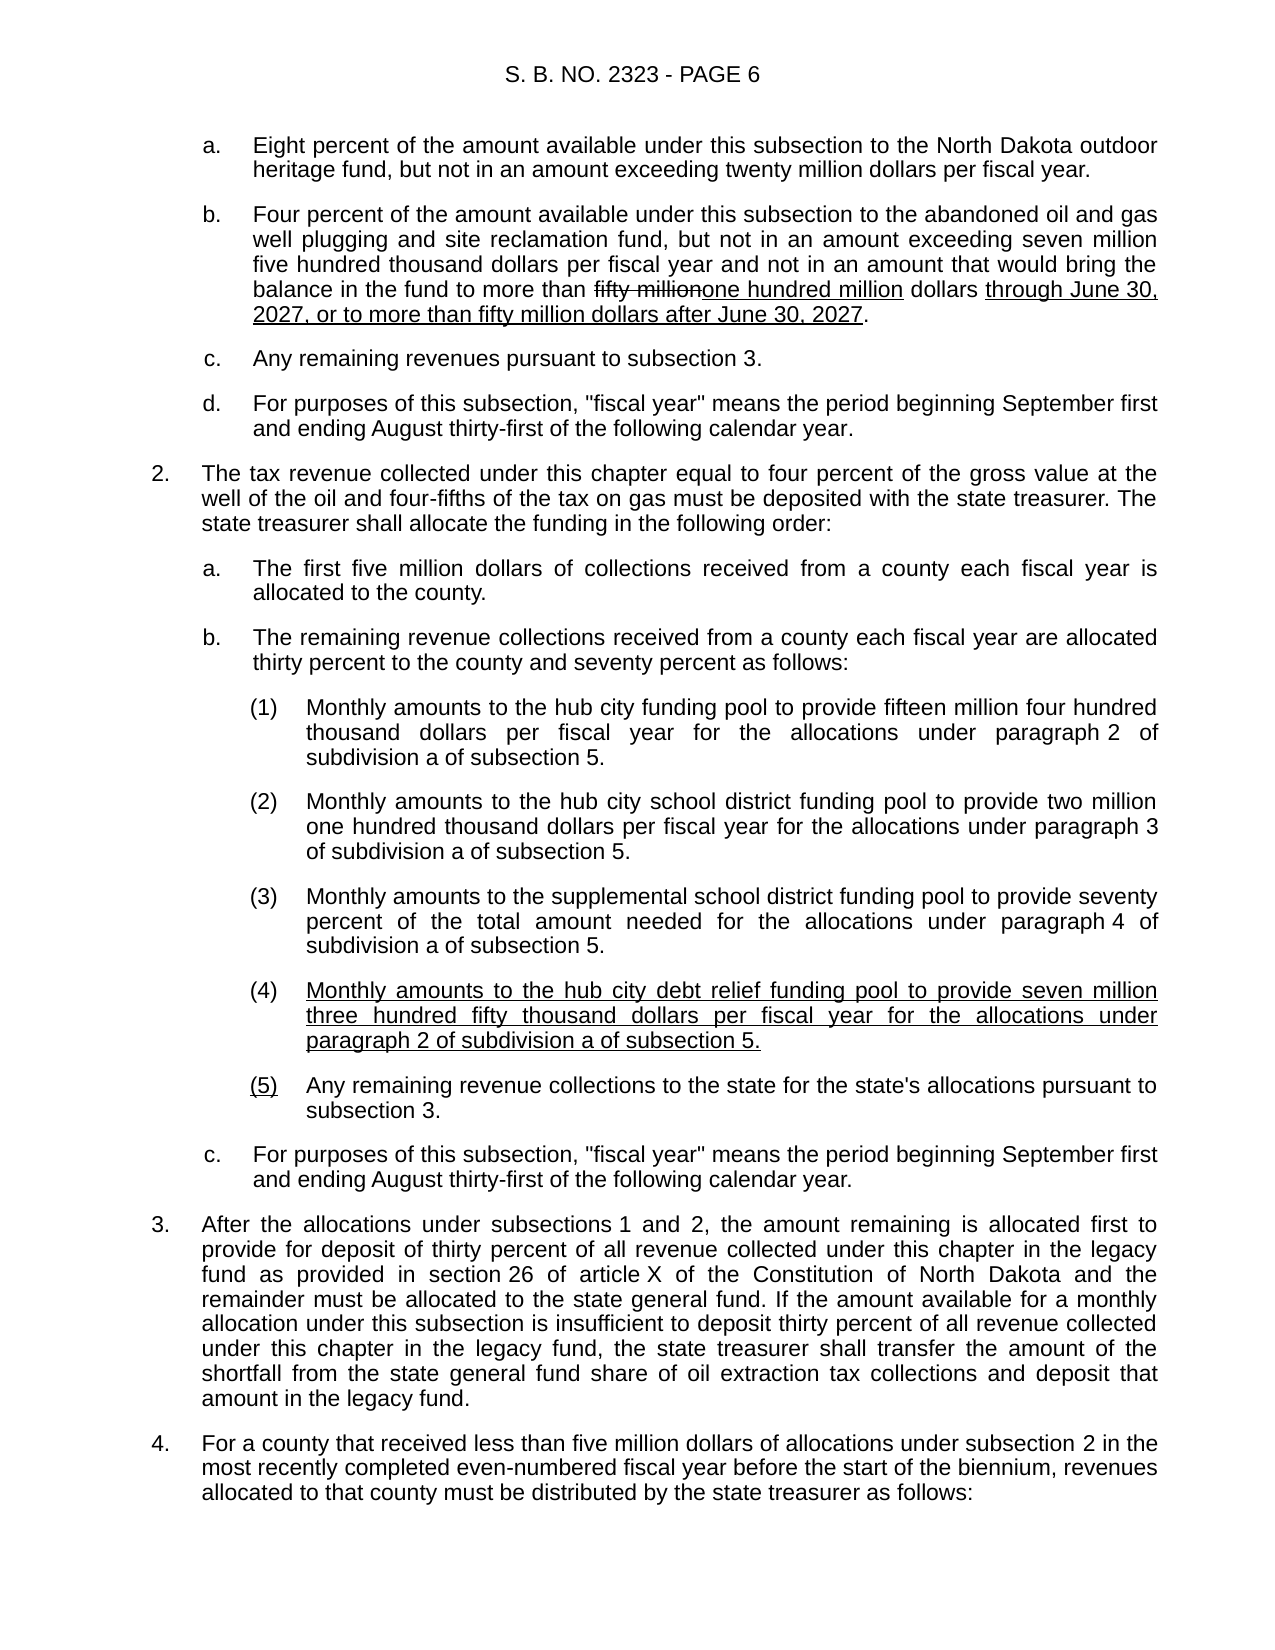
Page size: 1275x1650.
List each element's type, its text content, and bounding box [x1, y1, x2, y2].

text a. Eight percent of the amount available under this subsection to the North Dakota outdoor heritage fund, but not in an amount exceeding twenty million dollars per fiscal year. [106, 133, 1158, 183]
text b. Four percent of the amount available under this subsection to the abandoned oil and gas well plugging and site reclamation fund, but not in an amount exceeding seven million five hundred thousand dollars per fiscal year and not in an amount that would bring the balance in the fund to more than fifty millionone hundred million dollars through June 30, 2027, or to more than fifty million dollars after June 30, 2027. [106, 203, 1158, 327]
text (5) Any remaining revenue collections to the state for the state's allocations pursuant to subsection 3. [106, 1073, 1158, 1123]
text (3) Monthly amounts to the supplemental school district funding pool to provide seventy percent of the total amount needed for the allocations under paragraph 4 of subdivision a of subsection 5. [106, 884, 1158, 959]
text (4) Monthly amounts to the hub city debt relief funding pool to provide seven million three hundred fifty thousand dollars per fiscal year for the allocations under paragraph 2 of subdivision a of subsection 5. [106, 979, 1158, 1053]
text 4. For a county that received less than five million dollars of allocations under subsection 2 in the most recently completed even‑numbered fiscal year before the start of the biennium, revenues allocated to that county must be distributed by the state treasurer as follows: [106, 1431, 1158, 1506]
text d. For purposes of this subsection, "fiscal year" means the period beginning September first and ending August thirty‑first of the following calendar year. [106, 392, 1158, 442]
text c. For purposes of this subsection, "fiscal year" means the period beginning September first and ending August thirty‑first of the following calendar year. [106, 1143, 1158, 1193]
text a. The first five million dollars of collections received from a county each fiscal year is allocated to the county. [106, 556, 1158, 606]
text (2) Monthly amounts to the hub city school district funding pool to provide two million one hundred thousand dollars per fiscal year for the allocations under paragraph 3 of subdivision a of subsection 5. [106, 790, 1158, 864]
text 3. After the allocations under subsections 1 and 2, the amount remaining is allocated first to provide for deposit of thirty percent of all revenue collected under this chapter in the legacy fund as provided in section 26 of article X of the Constitution of North Dakota and the remainder must be allocated to the state general fund. If the amount available for a monthly allocation under this subsection is insufficient to deposit thirty percent of all revenue collected under this chapter in the legacy fund, the state treasurer shall transfer the amount of the shortfall from the state general fund share of oil extraction tax collections and deposit that amount in the legacy fund. [106, 1213, 1158, 1411]
text (1) Monthly amounts to the hub city funding pool to provide fifteen million four hundred thousand dollars per fiscal year for the allocations under paragraph 2 of subdivision a of subsection 5. [106, 696, 1158, 770]
text b. The remaining revenue collections received from a county each fiscal year are allocated thirty percent to the county and seventy percent as follows: [106, 626, 1158, 675]
text 2. The tax revenue collected under this chapter equal to four percent of the gross value at the well of the oil and four‑fifths of the tax on gas must be deposited with the state treasurer. The state treasurer shall allocate the funding in the following order: [106, 462, 1158, 536]
text c. Any remaining revenues pursuant to subsection 3. [106, 347, 1158, 372]
